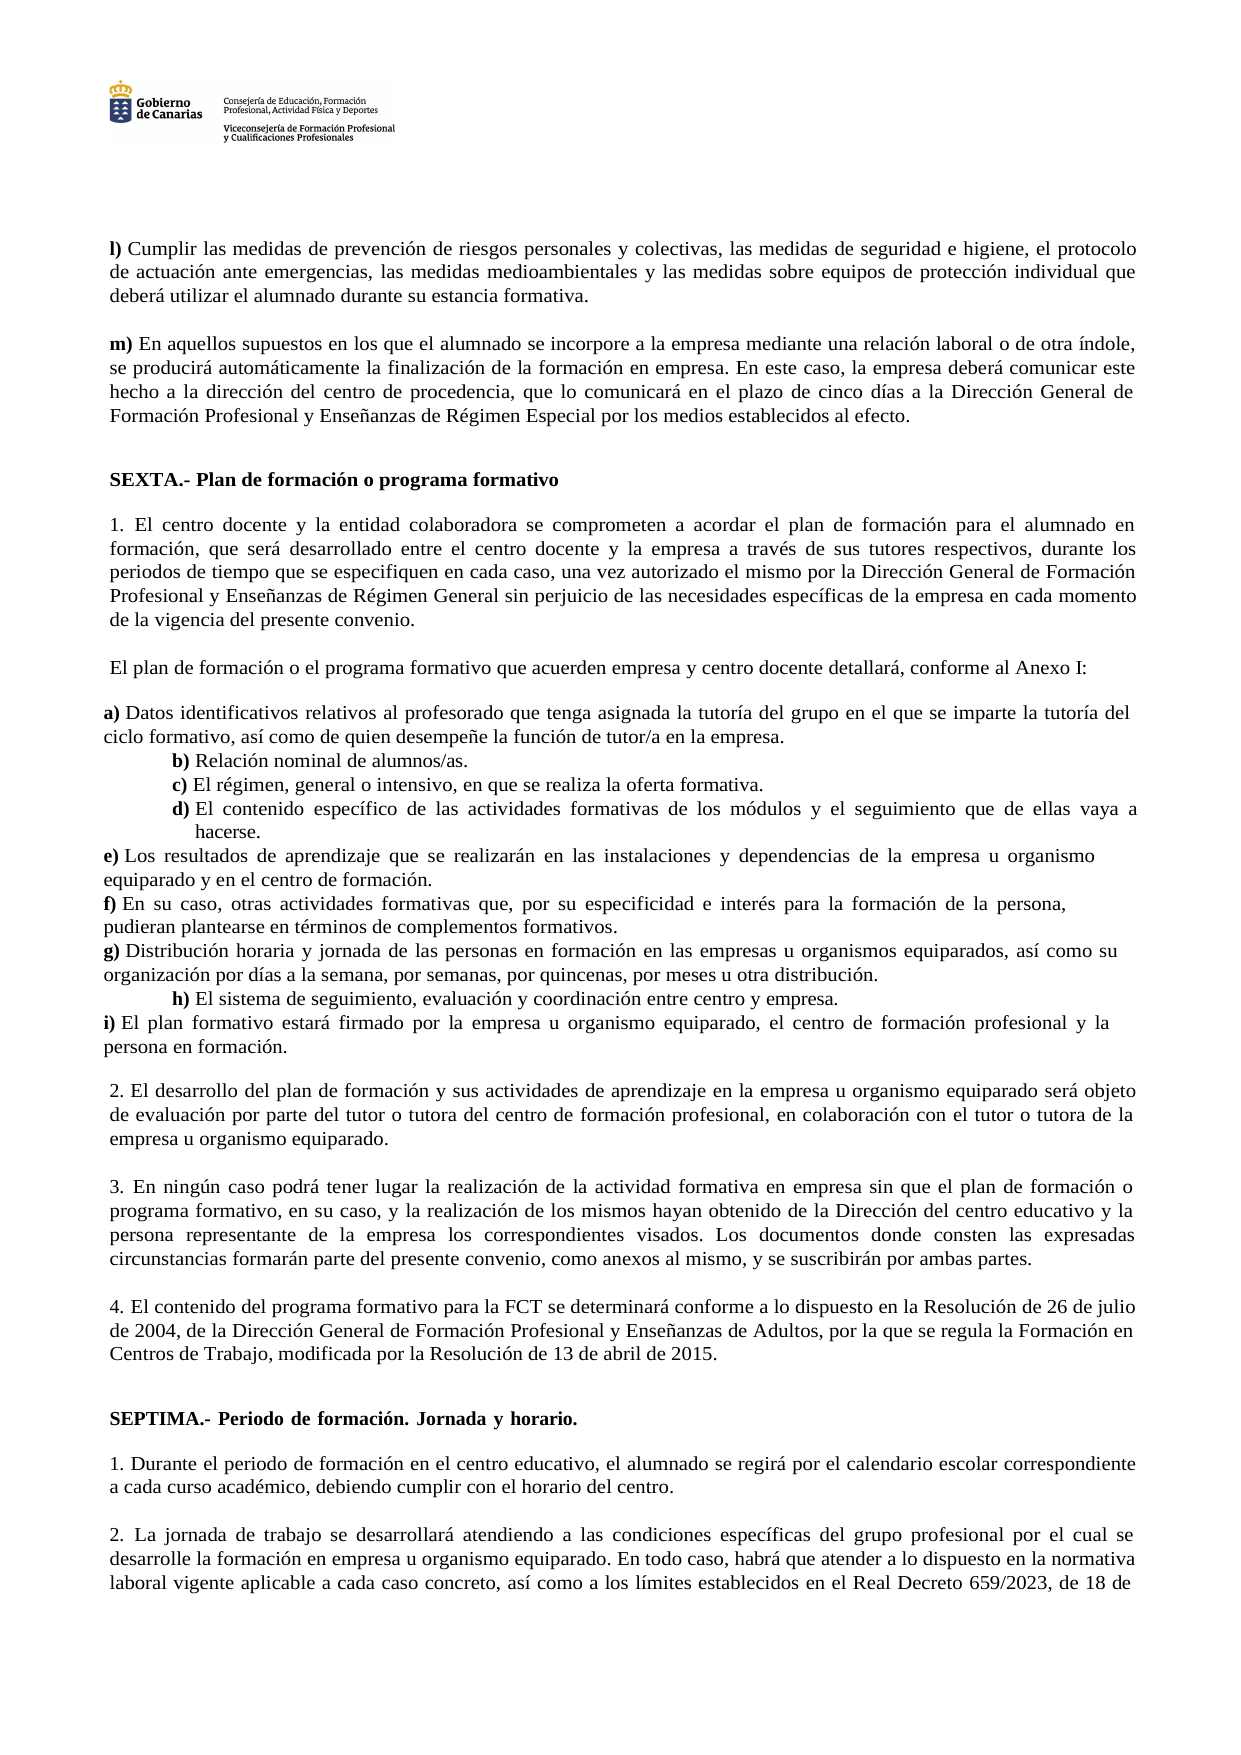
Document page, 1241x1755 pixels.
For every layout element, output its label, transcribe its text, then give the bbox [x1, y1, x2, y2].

list Durante el periodo de formación en el centro educativo, el alumnado se regirá por el calendario escolar correspondiente a cada curso académico, debiendo cumplir con el horario del centro. [109, 1451, 1136, 1498]
list El contenido específico de las actividades formativas de los módulos y el seguimiento que de ellas vaya a hacerse. [172, 797, 1137, 843]
subtitle SEPTIMA.- Periodo de formación. Jornada y horario. [109, 1407, 1137, 1430]
list Distribución horaria y jornada de las personas en formación en las empresas u organismos equiparados, así como su organización por días a la semana, por semanas, por quincenas, por meses u otra distribución. [103, 939, 1118, 986]
list Cumplir las medidas de prevención de riesgos personales y colectivas, las medidas de seguridad e higiene, el protocolo de actuación ante emergencias, las medidas medioambientales y las medidas sobre equipos de protección individual que deberá utilizar el alumnado durante su estancia formativa. [109, 236, 1137, 307]
list El desarrollo del plan de formación y sus actividades de aprendizaje en la empresa u organismo equiparado será objeto de evaluación por parte del tutor o tutora del centro de formación profesional, en colaboración con el tutor o tutora de la empresa u organismo equiparado. [109, 1079, 1137, 1150]
list La jornada de trabajo se desarrollará atendiendo a las condiciones específicas del grupo profesional por el cual se desarrolle la formación en empresa u organismo equiparado. En todo caso, habrá que atender a lo dispuesto en la normativa laboral vigente aplicable a cada caso concreto, así como a los límites establecidos en el Real Decreto 659/2023, de 18 de [109, 1523, 1137, 1594]
list En su caso, otras actividades formativas que, por su especificidad e interés para la formación de la persona, pudieran plantearse en términos de complementos formativos. [103, 892, 1067, 938]
list En ningún caso podrá tener lugar la realización de la actividad formativa en empresa sin que el plan de formación o programa formativo, en su caso, y la realización de los mismos hayan obtenido de la Dirección del centro educativo y la persona representante de la empresa los correspondientes visados. Los documentos donde consten las expresadas circunstancias formarán parte del presente convenio, como anexos al mismo, y se suscribirán por ambas partes. [109, 1175, 1136, 1269]
list En aquellos supuestos en los que el alumnado se incorpore a la empresa mediante una relación laboral o de otra índole, se producirá automáticamente la finalización de la formación en empresa. En este caso, la empresa deberá comunicar este hecho a la dirección del centro de procedencia, que lo comunicará en el plazo de cinco días a la Dirección General de Formación Profesional y Enseñanzas de Régimen Especial por los medios establecidos al efecto. [109, 332, 1137, 427]
list El régimen, general o intensivo, en que se realiza la oferta formativa. [172, 773, 1137, 796]
list Los resultados de aprendizaje que se realizarán en las instalaciones y dependencias de la empresa u organismo equiparado y en el centro de formación. [103, 844, 1095, 891]
text El plan de formación o el programa formativo que acuerden empresa y centro docente detallará, conforme al Anexo I: [109, 656, 1137, 679]
list Datos identificativos relativos al profesorado que tenga asignada la tutoría del grupo en el que se imparte la tutoría del ciclo formativo, así como de quien desempeñe la función de tutor/a en la empresa. [103, 701, 1130, 747]
subtitle SEXTA.- Plan de formación o programa formativo [109, 468, 1137, 491]
list Relación nominal de alumnos/as. [172, 748, 1137, 771]
list El contenido del programa formativo para la FCT se determinará conforme a lo dispuesto en la Resolución de 26 de julio de 2004, de la Dirección General de Formación Profesional y Enseñanzas de Adultos, por la que se regula la Formación en Centros de Trabajo, modificada por la Resolución de 13 de abril de 2015. [109, 1295, 1137, 1365]
list El sistema de seguimiento, evaluación y coordinación entre centro y empresa. [172, 987, 1137, 1010]
list El plan formativo estará firmado por la empresa u organismo equiparado, el centro de formación profesional y la persona en formación. [103, 1011, 1111, 1058]
list El centro docente y la entidad colaboradora se comprometen a acordar el plan de formación para el alumnado en formación, que será desarrollado entre el centro docente y la empresa a través de sus tutores respectivos, durante los periodos de tiempo que se especifiquen en cada caso, una vez autorizado el mismo por la Dirección General de Formación Profesional y Enseñanzas de Régimen General sin perjuicio de las necesidades específicas de la empresa en cada momento de la vigencia del presente convenio. [109, 513, 1137, 631]
